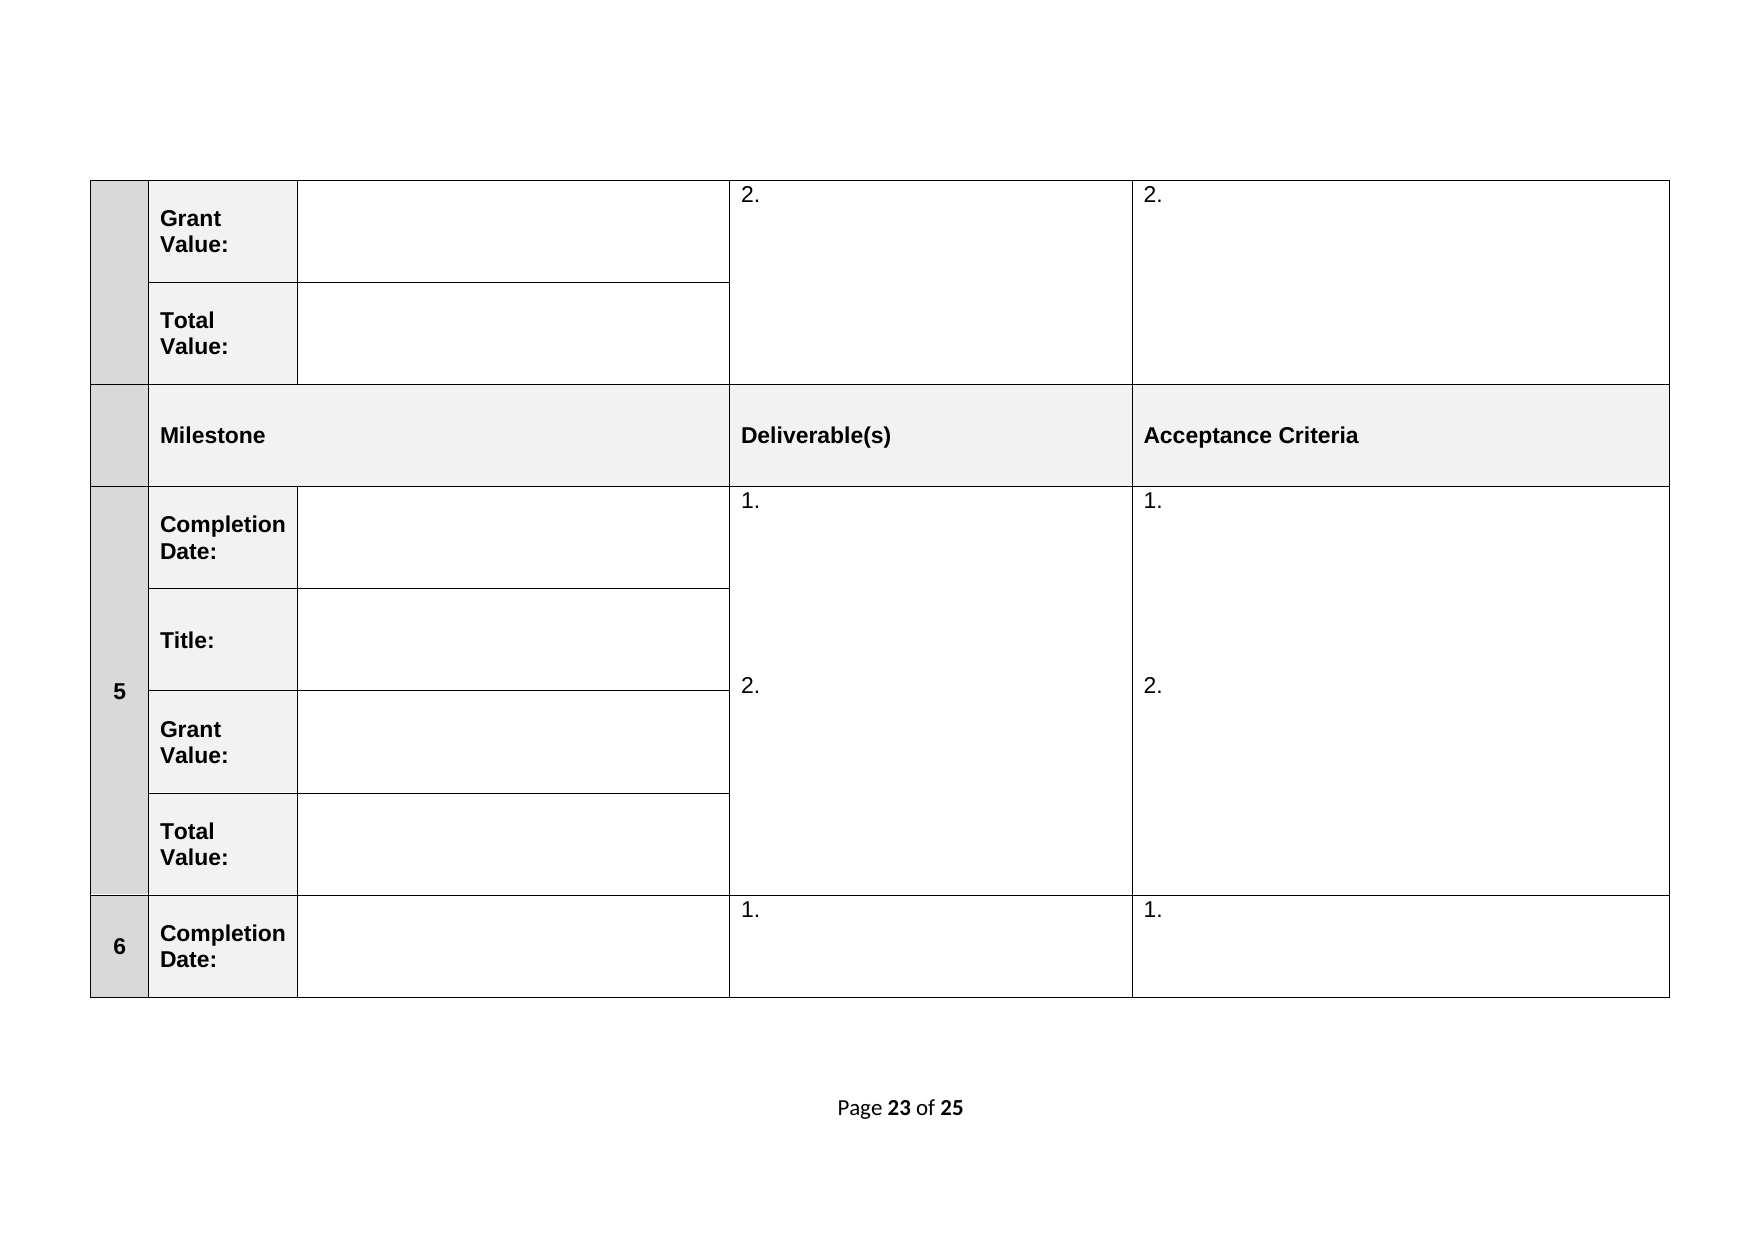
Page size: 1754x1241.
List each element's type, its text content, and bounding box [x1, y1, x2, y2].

table_cell [298, 691, 729, 792]
table_cell 1. [730, 896, 1132, 997]
table_cell [298, 589, 729, 690]
table_cell Grant Value: [149, 181, 297, 282]
table_cell 1. 2. [730, 487, 1132, 894]
table_cell [298, 794, 729, 894]
table_cell 1. 2. [1133, 487, 1669, 894]
table_cell Completion Date: [149, 487, 297, 588]
table_cell 2. [730, 181, 1132, 384]
table_cell Total Value: [149, 794, 297, 894]
table_cell 5 [91, 487, 148, 894]
table_cell Total Value: [149, 283, 297, 384]
table_cell Acceptance Criteria [1133, 385, 1669, 486]
table_cell Milestone [149, 385, 729, 486]
table_cell [91, 385, 148, 486]
table_cell 1. [1133, 896, 1669, 997]
table_cell Title: [149, 589, 297, 690]
table_cell [91, 181, 148, 384]
table_cell 6 [91, 896, 148, 997]
table_cell Completion Date: [149, 896, 297, 997]
table_cell [298, 283, 729, 384]
table_cell [298, 487, 729, 588]
table_cell 2. [1133, 181, 1669, 384]
table_cell Deliverable(s) [730, 385, 1132, 486]
table_cell [298, 181, 729, 282]
table_cell [298, 896, 729, 997]
table_cell Grant Value: [149, 691, 297, 792]
